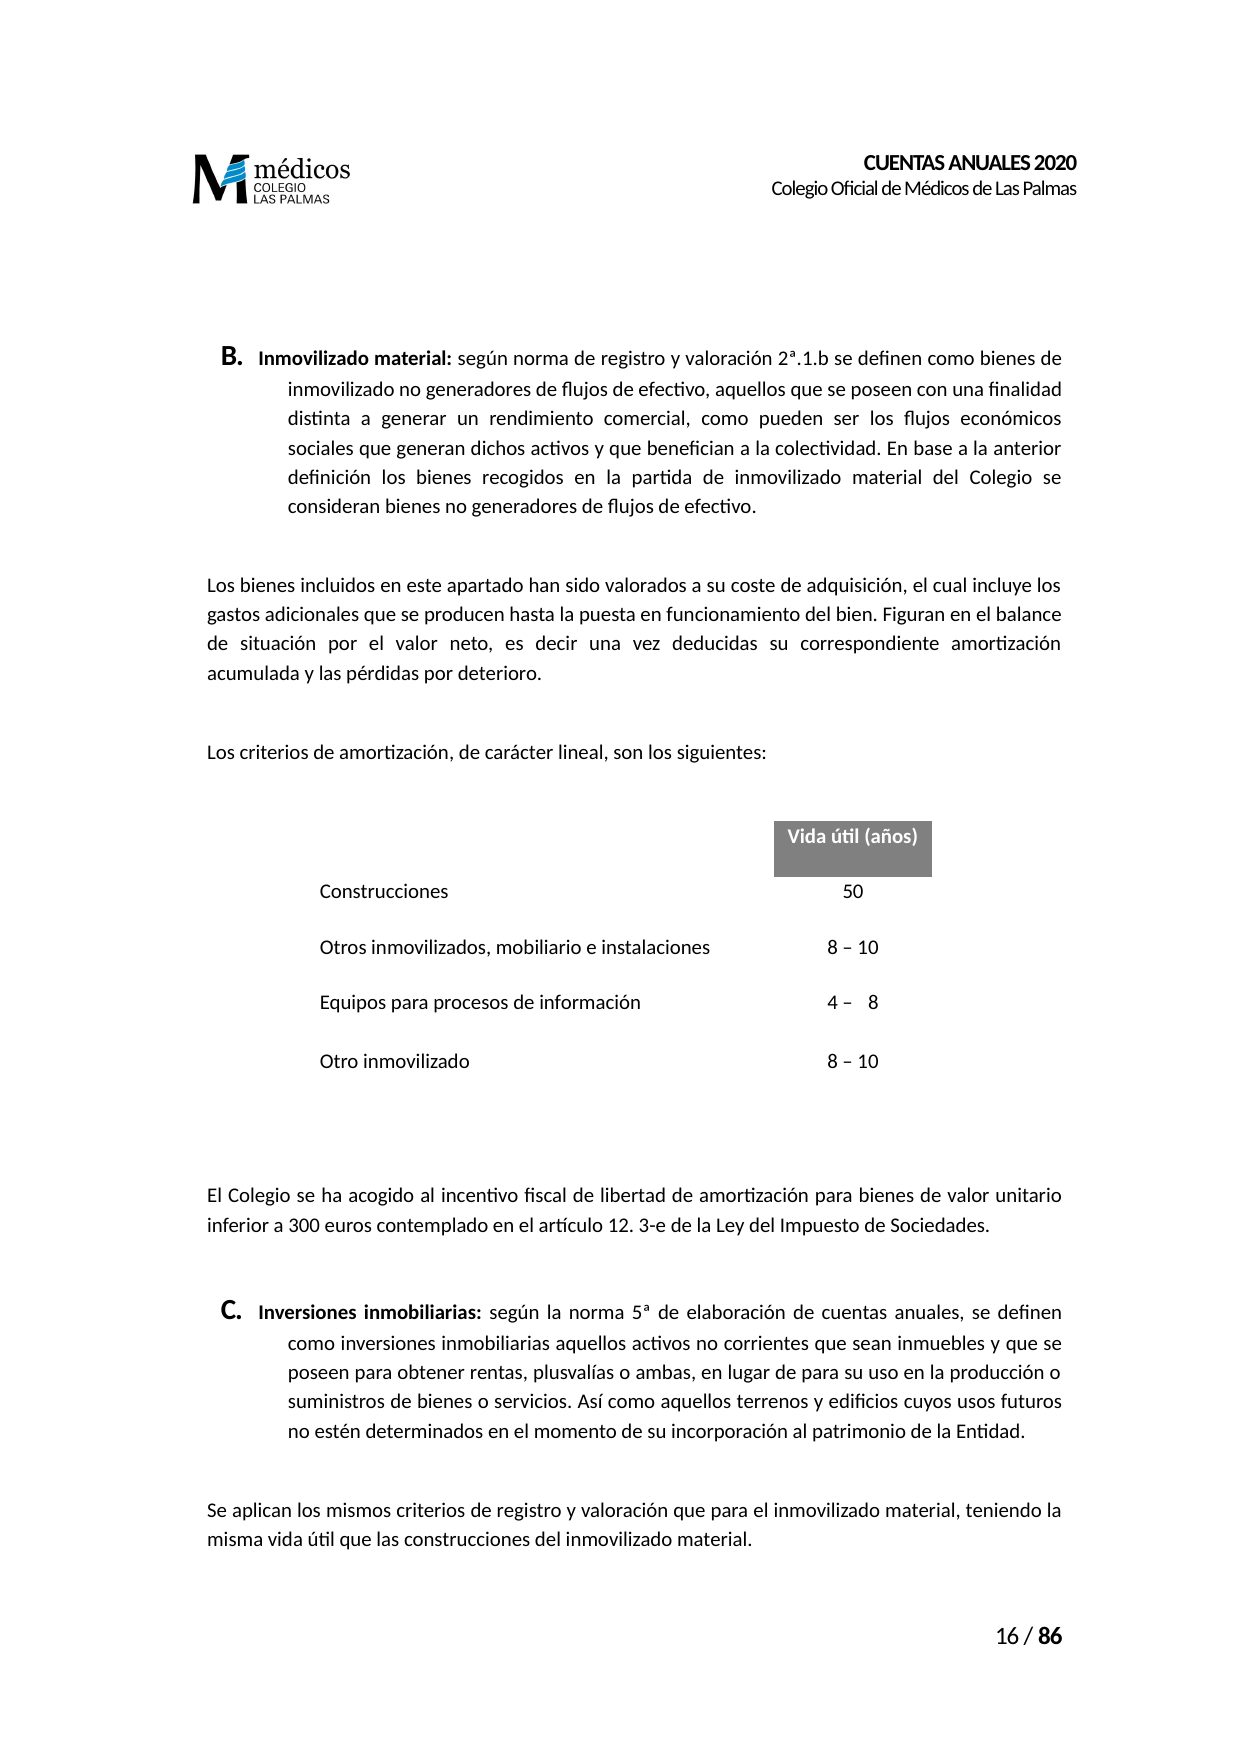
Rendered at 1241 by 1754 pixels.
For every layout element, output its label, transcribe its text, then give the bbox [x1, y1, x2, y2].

list El Colegio se ha acogido al incentivo fiscal de libertad de amortización para bienes de valor unitario inferior a 300 euros contemplado en el artículo 12. 3-e de la Ley del Impuesto de Sociedades. [207, 1183, 1063, 1237]
table_header Vida útil (años) [774, 821, 932, 877]
list Se aplican los mismos criterios de registro y valoración que para el inmovilizado material, teniendo la misma vida útil que las construcciones del inmovilizado material. [207, 1497, 1063, 1552]
list Inversiones inmobiliarias: según la norma 5ª de elaboración de cuentas anuales, se definen como inversiones inmobiliarias aquellos activos no corrientes que sean inmuebles y que se poseen para obtener rentas, plusvalías o ambas, en lugar de para su uso en la producción o suministros de bienes o servicios. Así como aquellos terrenos y edificios cuyos usos futuros no estén determinados en el momento de su incorporación al patrimonio de la Entidad. [221, 1291, 1063, 1443]
table_cell 4 – 08 [774, 988, 932, 1046]
list Inmovilizado material: según norma de registro y valoración 2ª.1.b se definen como bienes de inmovilizado no generadores de flujos de efectivo, aquellos que se poseen con una finalidad distinta a generar un rendimiento comercial, como pueden ser los flujos económicos sociales que generan dichos activos y que benefician a la colectividad. En base a la anterior definición los bienes recogidos en la partida de inmovilizado material del Colegio se consideran bienes no generadores de flujos de efectivo. [221, 337, 1063, 518]
table_cell Equipos para procesos de información [308, 988, 773, 1046]
table_cell Construcciones [308, 877, 773, 932]
table_cell 8 – 10 [774, 1046, 932, 1101]
table_cell Otro inmovilizado [308, 1046, 773, 1101]
table_cell 8 – 10 [774, 932, 932, 987]
table_cell 50 [774, 877, 932, 932]
list Los bienes incluidos en este apartado han sido valorados a su coste de adquisición, el cual incluye los gastos adicionales que se producen hasta la puesta en funcionamiento del bien. Figuran en el balance de situación por el valor neto, es decir una vez deducidas su correspondiente amortización acumulada y las pérdidas por deterioro. [207, 572, 1063, 685]
table_header [308, 821, 773, 877]
table_cell Otros inmovilizados, mobiliario e instalaciones [308, 932, 773, 987]
list Los criterios de amortización, de carácter lineal, son los siguientes: [207, 739, 1063, 764]
